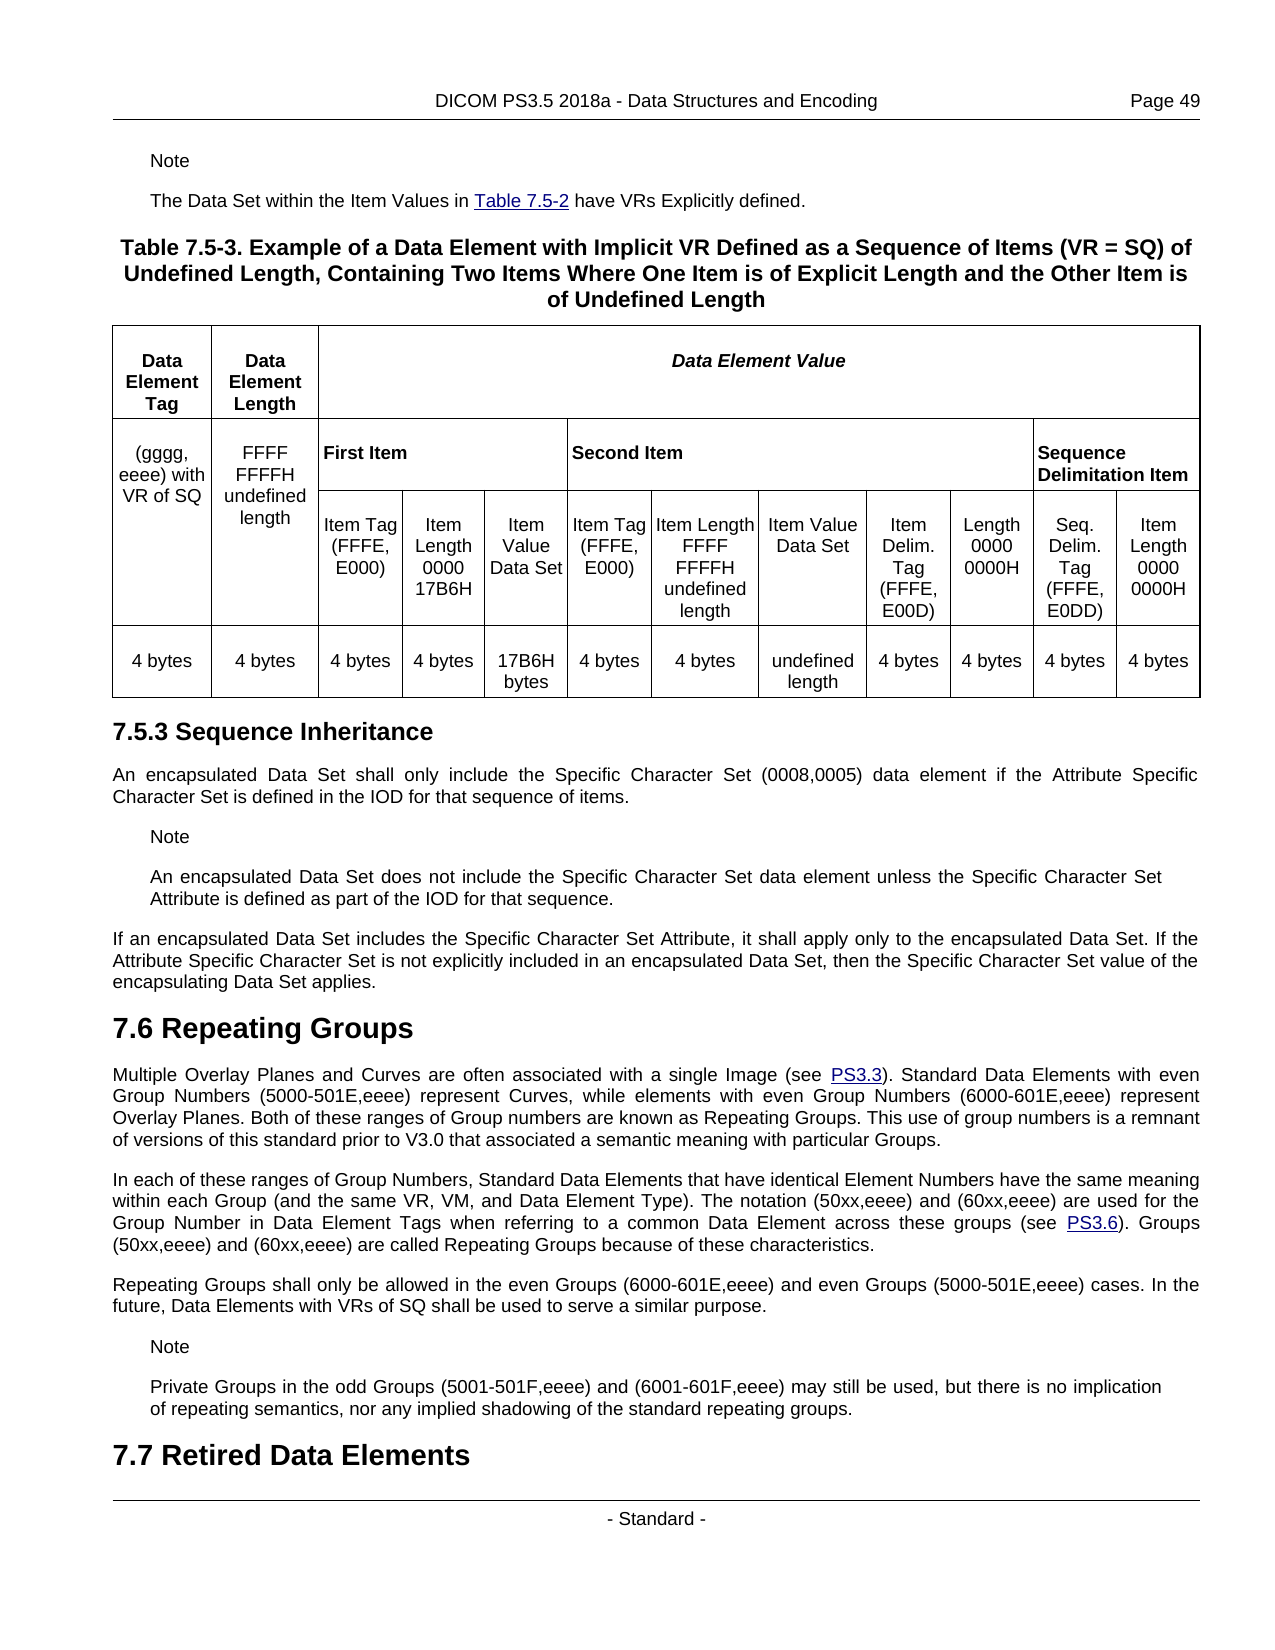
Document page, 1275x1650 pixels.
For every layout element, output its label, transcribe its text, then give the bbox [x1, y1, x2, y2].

text Table 7.5-3. Example of a Data Element with Implicit VR Defined as a Sequence of Items (VR = SQ) of Undefined Length, Containing Two Items Where One Item is of Explicit Length and the Other Item is of Undefined Length [112, 234, 1200, 312]
text Private Groups in the odd Groups (5001-501F,eeee) and (6001-601F,eeee) may still be used, but there is no implication of repeating semantics, nor any implied shadowing of the standard repeating groups. [150, 1376, 1162, 1419]
table_cell FFFF FFFFH undefined length [212, 419, 318, 625]
table_cell undefined length [759, 626, 866, 697]
table_cell 4 bytes [319, 626, 402, 697]
table_cell Sequence Delimitation Item [1034, 419, 1199, 489]
table_cell Item Length 0000 0000H [1117, 491, 1199, 625]
text 7.7 Retired Data Elements [112, 1438, 1200, 1471]
text 7.6 Repeating Groups [112, 1011, 1200, 1045]
text An encapsulated Data Set does not include the Specific Character Set data element unless the Specific Character Set Attribute is defined as part of the IOD for that sequence. [150, 866, 1162, 909]
table_cell Item Length FFFF FFFFH undefined length [652, 491, 758, 625]
table_cell Seq. Delim. Tag (FFFE, E0DD) [1034, 491, 1116, 625]
text An encapsulated Data Set shall only include the Specific Character Set (0008,0005) data element if the Attribute Specific Character Set is defined in the IOD for that sequence of items. [112, 764, 1200, 807]
table_cell 4 bytes [1034, 626, 1116, 697]
table_cell Item Value Data Set [485, 491, 567, 625]
table_cell Item Length 0000 17B6H [403, 491, 484, 625]
text Note [150, 826, 1162, 847]
table_header Data Element Length [212, 326, 318, 418]
table_cell 4 bytes [951, 626, 1033, 697]
text Note [150, 1336, 1162, 1357]
table_cell 17B6H bytes [485, 626, 567, 697]
table_cell Item Delim. Tag (FFFE, E00D) [867, 491, 950, 625]
text Multiple Overlay Planes and Curves are often associated with a single Image (see PS3.3). Standard Data Elements with even Group Numbers (5000-501E,eeee) represent Curves, while elements with even Group Numbers (6000-601E,eeee) represent Overlay Planes. Both of these ranges of Group numbers are known as Repeating Groups. This use of group numbers is a remnant of versions of this standard prior to V3.0 that associated a semantic meaning with particular Groups. [112, 1064, 1200, 1150]
table_cell Second Item [568, 419, 1033, 489]
table_cell First Item [319, 419, 567, 489]
table_cell (gggg, eeee) with VR of SQ [113, 419, 211, 625]
table_cell 4 bytes [652, 626, 758, 697]
table_cell Item Value Data Set [759, 491, 866, 625]
table_cell Item Tag (FFFE, E000) [568, 491, 651, 625]
text Repeating Groups shall only be allowed in the even Groups (6000-601E,eeee) and even Groups (5000-501E,eeee) cases. In the future, Data Elements with VRs of SQ shall be used to serve a similar purpose. [112, 1274, 1200, 1317]
table_cell Item Tag (FFFE, E000) [319, 491, 402, 625]
table_cell 4 bytes [212, 626, 318, 697]
table_cell 4 bytes [403, 626, 484, 697]
text The Data Set within the Item Values in Table 7.5-2 have VRs Explicitly defined. [150, 190, 1162, 212]
text If an encapsulated Data Set includes the Specific Character Set Attribute, it shall apply only to the encapsulated Data Set. If the Attribute Specific Character Set is not explicitly included in an encapsulated Data Set, then the Specific Character Set value of the encapsulating Data Set applies. [112, 928, 1200, 993]
table_header Data Element Value [319, 326, 1199, 418]
text In each of these ranges of Group Numbers, Standard Data Elements that have identical Element Numbers have the same meaning within each Group (and the same VR, VM, and Data Element Type). The notation (50xx,eeee) and (60xx,eeee) are used for the Group Number in Data Element Tags when referring to a common Data Element across these groups (see PS3.6). Groups (50xx,eeee) and (60xx,eeee) are called Repeating Groups because of these characteristics. [112, 1169, 1200, 1255]
table_cell 4 bytes [568, 626, 651, 697]
text Note [150, 150, 1162, 172]
text 7.5.3 Sequence Inheritance [112, 716, 1200, 745]
table_cell 4 bytes [113, 626, 211, 697]
table_cell 4 bytes [1117, 626, 1199, 697]
table_cell Length 0000 0000H [951, 491, 1033, 625]
table_cell 4 bytes [867, 626, 950, 697]
table_header Data Element Tag [113, 326, 211, 418]
